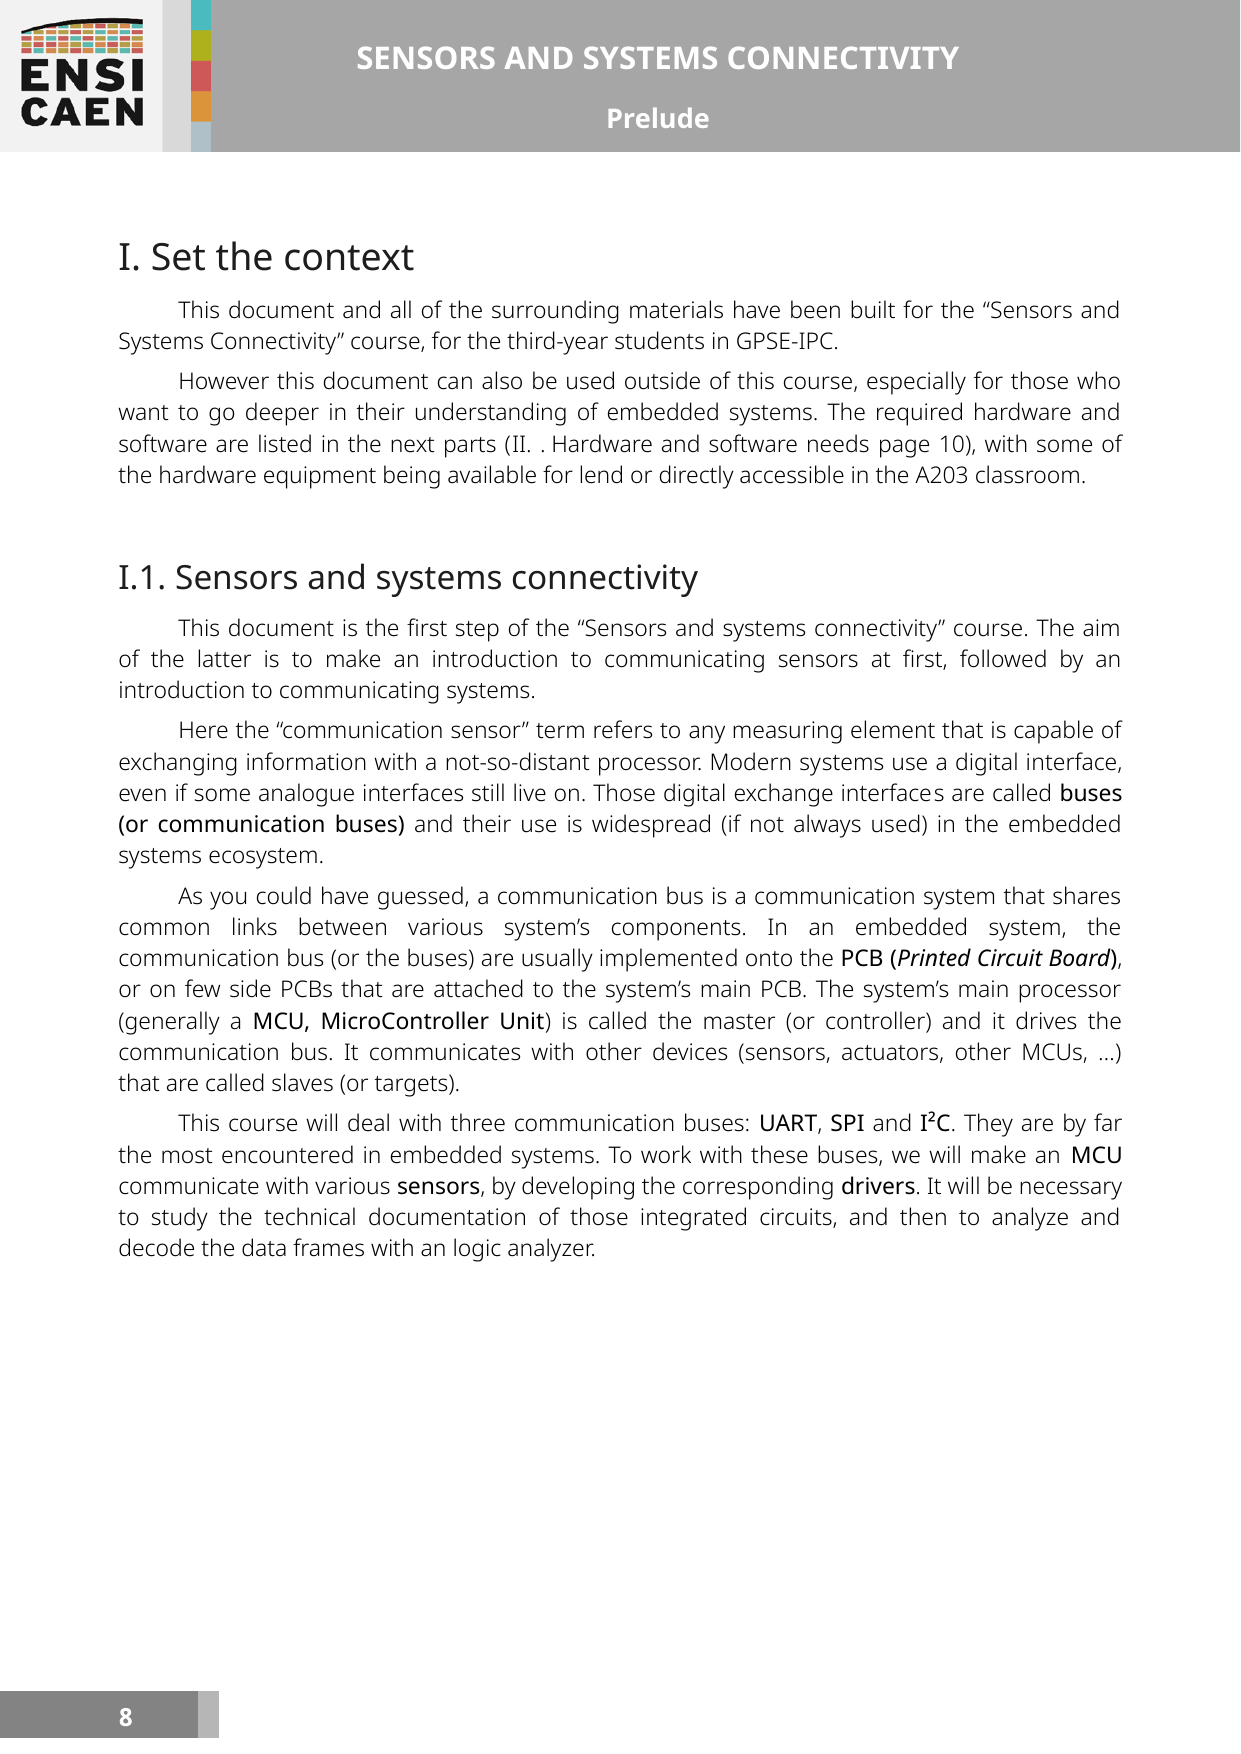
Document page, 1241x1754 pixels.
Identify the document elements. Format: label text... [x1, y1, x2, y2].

text This document is the first step of the “Sensors and systems connectivity” course. The aim of the latter is to make an introduction to communicating sensors at first, followed by an introduction to communicating systems. [118, 612, 1122, 706]
subtitle Sensors and systems connectivity [118, 554, 1122, 599]
text Here the “communication sensor” term refers to any measuring element that is capable of exchanging information with a not-so-distant processor. Modern systems use a digital interface, even if some analogue interfaces still live on. Those digital exchange interfaces are called buses (or communication buses) and their use is widespread (if not always used) in the embedded systems ecosystem. [118, 714, 1122, 871]
text However this document can also be used outside of this course, especially for those who want to go deeper in their understanding of embedded systems. The required hardware and software are listed in the next parts (II. Hardware and software needs page 8), with some of the hardware equipment being available for lend or directly accessible in the A203 classroom. [118, 365, 1122, 490]
picture [0, 0, 1241, 152]
text As you could have guessed, a communication bus is a communication system that shares common links between various system’s components. In an embedded system, the communication bus (or the buses) are usually implemented onto the PCB (Printed Circuit Board), or on few side PCBs that are attached to the system’s main PCB. The system’s main processor (generally a MCU, MicroController Unit) is called the master (or controller) and it drives the communication bus. It communicates with other devices (sensors, actuators, other MCUs, …) that are called slaves (or targets). [118, 880, 1122, 1098]
subtitle Set the context [118, 230, 1122, 281]
picture [0, 1691, 219, 1738]
text This document and all of the surrounding materials have been built for the “Sensors and Systems Connectivity” course, for the third-year students in GPSE-IPC. [118, 294, 1122, 356]
text This course will deal with three communication buses: UART, SPI and I²C. They are by far the most encountered in embedded systems. To work with these buses, we will make an MCU communicate with various sensors, by developing the corresponding drivers. It will be necessary to study the technical documentation of those integrated circuits, and then to analyze and decode the data frames with an logic analyzer. [118, 1107, 1122, 1264]
